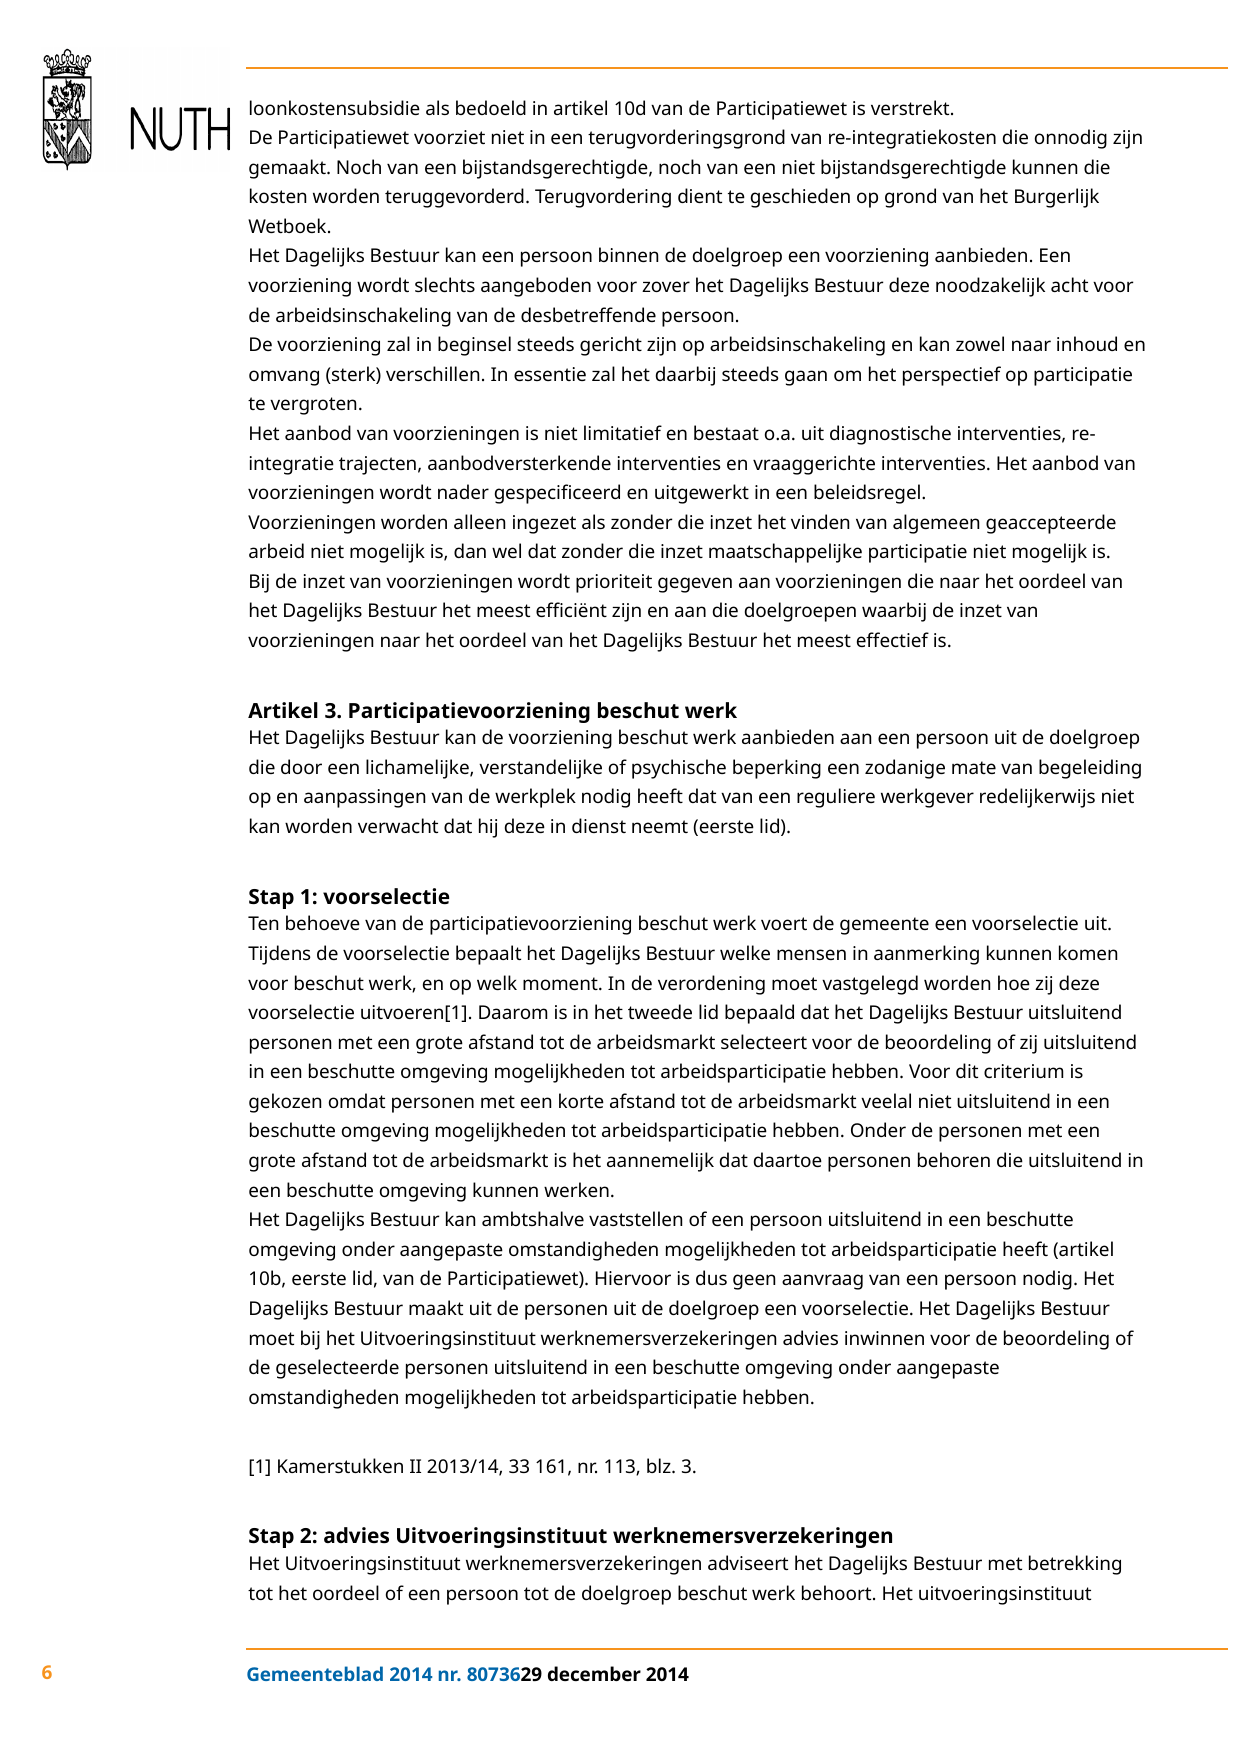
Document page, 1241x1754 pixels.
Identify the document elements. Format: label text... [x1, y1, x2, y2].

text Bij de inzet van voorzieningen wordt prioriteit gegeven aan voorzieningen die naar het oordeel van het Dagelijks Bestuur het meest efficiënt zijn en aan die doelgroepen waarbij de inzet van voorzieningen naar het oordeel van het Dagelijks Bestuur het meest effectief is. [248, 568, 1152, 653]
text Het aanbod van voorzieningen is niet limitatief en bestaat o.a. uit diagnostische interventies, re-integratie trajecten, aanbodversterkende interventies en vraaggerichte interventies. Het aanbod van voorzieningen wordt nader gespecificeerd en uitgewerkt in een beleidsregel. [248, 420, 1152, 505]
text Het Dagelijks Bestuur kan een persoon binnen de doelgroep een voorziening aanbieden. Een voorziening wordt slechts aangeboden voor zover het Dagelijks Bestuur deze noodzakelijk acht voor de arbeidsinschakeling van de desbetreffende persoon. [248, 243, 1152, 328]
text Het Dagelijks Bestuur kan ambtshalve vaststellen of een persoon uitsluitend in een beschutte omgeving onder aangepaste omstandigheden mogelijkheden tot arbeidsparticipatie heeft (artikel 10b, eerste lid, van de Participatiewet). Hiervoor is dus geen aanvraag van een persoon nodig. Het Dagelijks Bestuur maakt uit de personen uit de doelgroep een voorselectie. Het Dagelijks Bestuur moet bij het Uitvoeringsinstituut werknemersverzekeringen advies inwinnen voor de beoordeling of de geselecteerde personen uitsluitend in een beschutte omgeving onder aangepaste omstandigheden mogelijkheden tot arbeidsparticipatie hebben. [248, 1206, 1152, 1410]
text Het Dagelijks Bestuur kan de voorziening beschut werk aanbieden aan een persoon uit de doelgroep die door een lichamelijke, verstandelijke of psychische beperking een zodanige mate van begeleiding op en aanpassingen van de werkplek nodig heeft dat van een reguliere werkgever redelijkerwijs niet kan worden verwacht dat hij deze in dienst neemt (eerste lid). [248, 724, 1152, 839]
text Voorzieningen worden alleen ingezet als zonder die inzet het vinden van algemeen geaccepteerde arbeid niet mogelijk is, dan wel dat zonder die inzet maatschappelijke participatie niet mogelijk is. [248, 509, 1152, 564]
text loonkostensubsidie als bedoeld in artikel 10d van de Participatiewet is verstrekt. [248, 95, 1152, 121]
text De voorziening zal in beginsel steeds gericht zijn op arbeidsinschakeling en kan zowel naar inhoud en omvang (sterk) verschillen. In essentie zal het daarbij steeds gaan om het perspectief op participatie te vergroten. [248, 331, 1152, 416]
text Het Uitvoeringsinstituut werknemersverzekeringen adviseert het Dagelijks Bestuur met betrekking tot het oordeel of een persoon tot de doelgroep beschut werk behoort. Het uitvoeringsinstituut [248, 1550, 1152, 1605]
text Stap 2: advies Uitvoeringsinstituut werknemersverzekeringen [248, 1522, 1152, 1550]
text De Participatiewet voorziet niet in een terugvorderingsgrond van re-integratiekosten die onnodig zijn gemaakt. Noch van een bijstandsgerechtigde, noch van een niet bijstandsgerechtigde kunnen die kosten worden teruggevorderd. Terugvordering dient te geschieden op grond van het Burgerlijk Wetboek. [248, 124, 1152, 239]
text Artikel 3. Participatievoorziening beschut werk [248, 696, 1152, 724]
picture [41, 47, 231, 172]
text Stap 1: voorselectie [248, 882, 1152, 911]
text [1] Kamerstukken II 2013/14, 33 161, nr. 113, blz. 3. [248, 1453, 1152, 1478]
text Ten behoeve van de participatievoorziening beschut werk voert de gemeente een voorselectie uit. Tijdens de voorselectie bepaalt het Dagelijks Bestuur welke mensen in aanmerking kunnen komen voor beschut werk, en op welk moment. In de verordening moet vastgelegd worden hoe zij deze voorselectie uitvoeren[1]. Daarom is in het tweede lid bepaald dat het Dagelijks Bestuur uitsluitend personen met een grote afstand tot de arbeidsmarkt selecteert voor de beoordeling of zij uitsluitend in een beschutte omgeving mogelijkheden tot arbeidsparticipatie hebben. Voor dit criterium is gekozen omdat personen met een korte afstand tot de arbeidsmarkt veelal niet uitsluitend in een beschutte omgeving mogelijkheden tot arbeidsparticipatie hebben. Onder de personen met een grote afstand tot de arbeidsmarkt is het aannemelijk dat daartoe personen behoren die uitsluitend in een beschutte omgeving kunnen werken. [248, 911, 1152, 1203]
